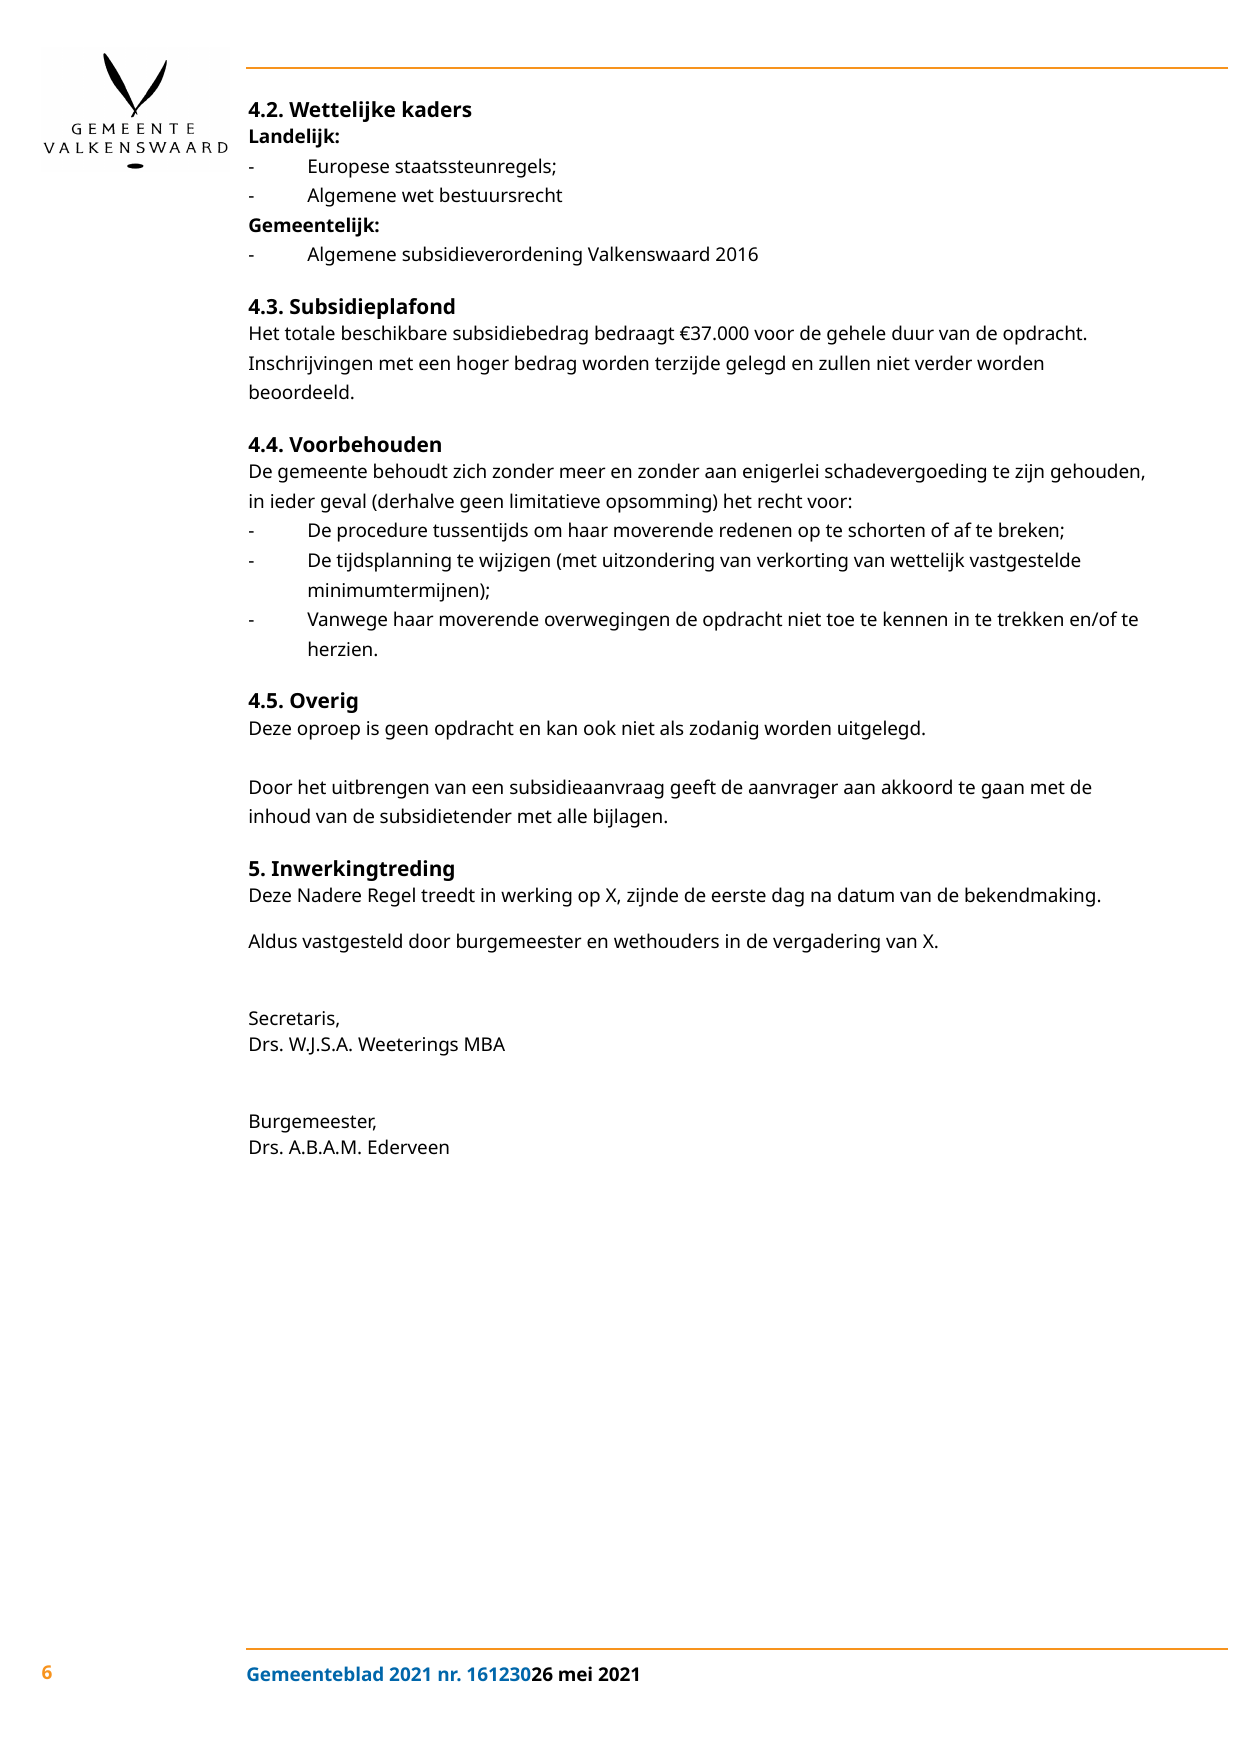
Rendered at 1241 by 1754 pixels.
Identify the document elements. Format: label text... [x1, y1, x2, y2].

text 4.4. Voorbehouden [248, 430, 1152, 458]
text De gemeente behoudt zich zonder meer en zonder aan enigerlei schadevergoeding te zijn gehouden, in ieder geval (derhalve geen limitatieve opsomming) het recht voor: [248, 458, 1152, 514]
list Vanwege haar moverende overwegingen de opdracht niet toe te kennen in te trekken en/of te herzien. [248, 606, 1152, 662]
text 4.3. Subsidieplafond [248, 292, 1152, 320]
text 5. Inwerkingtreding [248, 854, 1152, 882]
text 4.5. Overig [248, 686, 1152, 715]
text Door het uitbrengen van een subsidieaanvraag geeft de aanvrager aan akkoord te gaan met de inhoud van de subsidietender met alle bijlagen. [248, 774, 1152, 829]
text Drs. W.J.S.A. Weeterings MBA [248, 1031, 1152, 1057]
text Landelijk: [248, 123, 1152, 149]
text Drs. A.B.A.M. Ederveen [248, 1134, 1152, 1159]
text Burgemeester, [248, 1108, 1152, 1134]
text Deze Nadere Regel treedt in werking op X, zijnde de eerste dag na datum van de bekendmaking. [248, 882, 1152, 908]
text Gemeentelijk: [248, 212, 1152, 238]
picture [41, 47, 231, 172]
text Het totale beschikbare subsidiebedrag bedraagt €37.000 voor de gehele duur van de opdracht. Inschrijvingen met een hoger bedrag worden terzijde gelegd en zullen niet verder worden beoordeeld. [248, 320, 1152, 405]
list Algemene wet bestuursrecht [248, 182, 1152, 208]
list Algemene subsidieverordening Valkenswaard 2016 [248, 242, 1152, 267]
text Deze oproep is geen opdracht en kan ook niet als zodanig worden uitgelegd. [248, 715, 1152, 741]
list Europese staatssteunregels; [248, 153, 1152, 178]
text 4.2. Wettelijke kaders [248, 95, 1152, 123]
text Secretaris, [248, 1005, 1152, 1031]
list De procedure tussentijds om haar moverende redenen op te schorten of af te breken; [248, 518, 1152, 543]
text Aldus vastgesteld door burgemeester en wethouders in de vergadering van X. [248, 928, 1152, 954]
list De tijdsplanning te wijzigen (met uitzondering van verkorting van wettelijk vastgestelde minimumtermijnen); [248, 547, 1152, 602]
